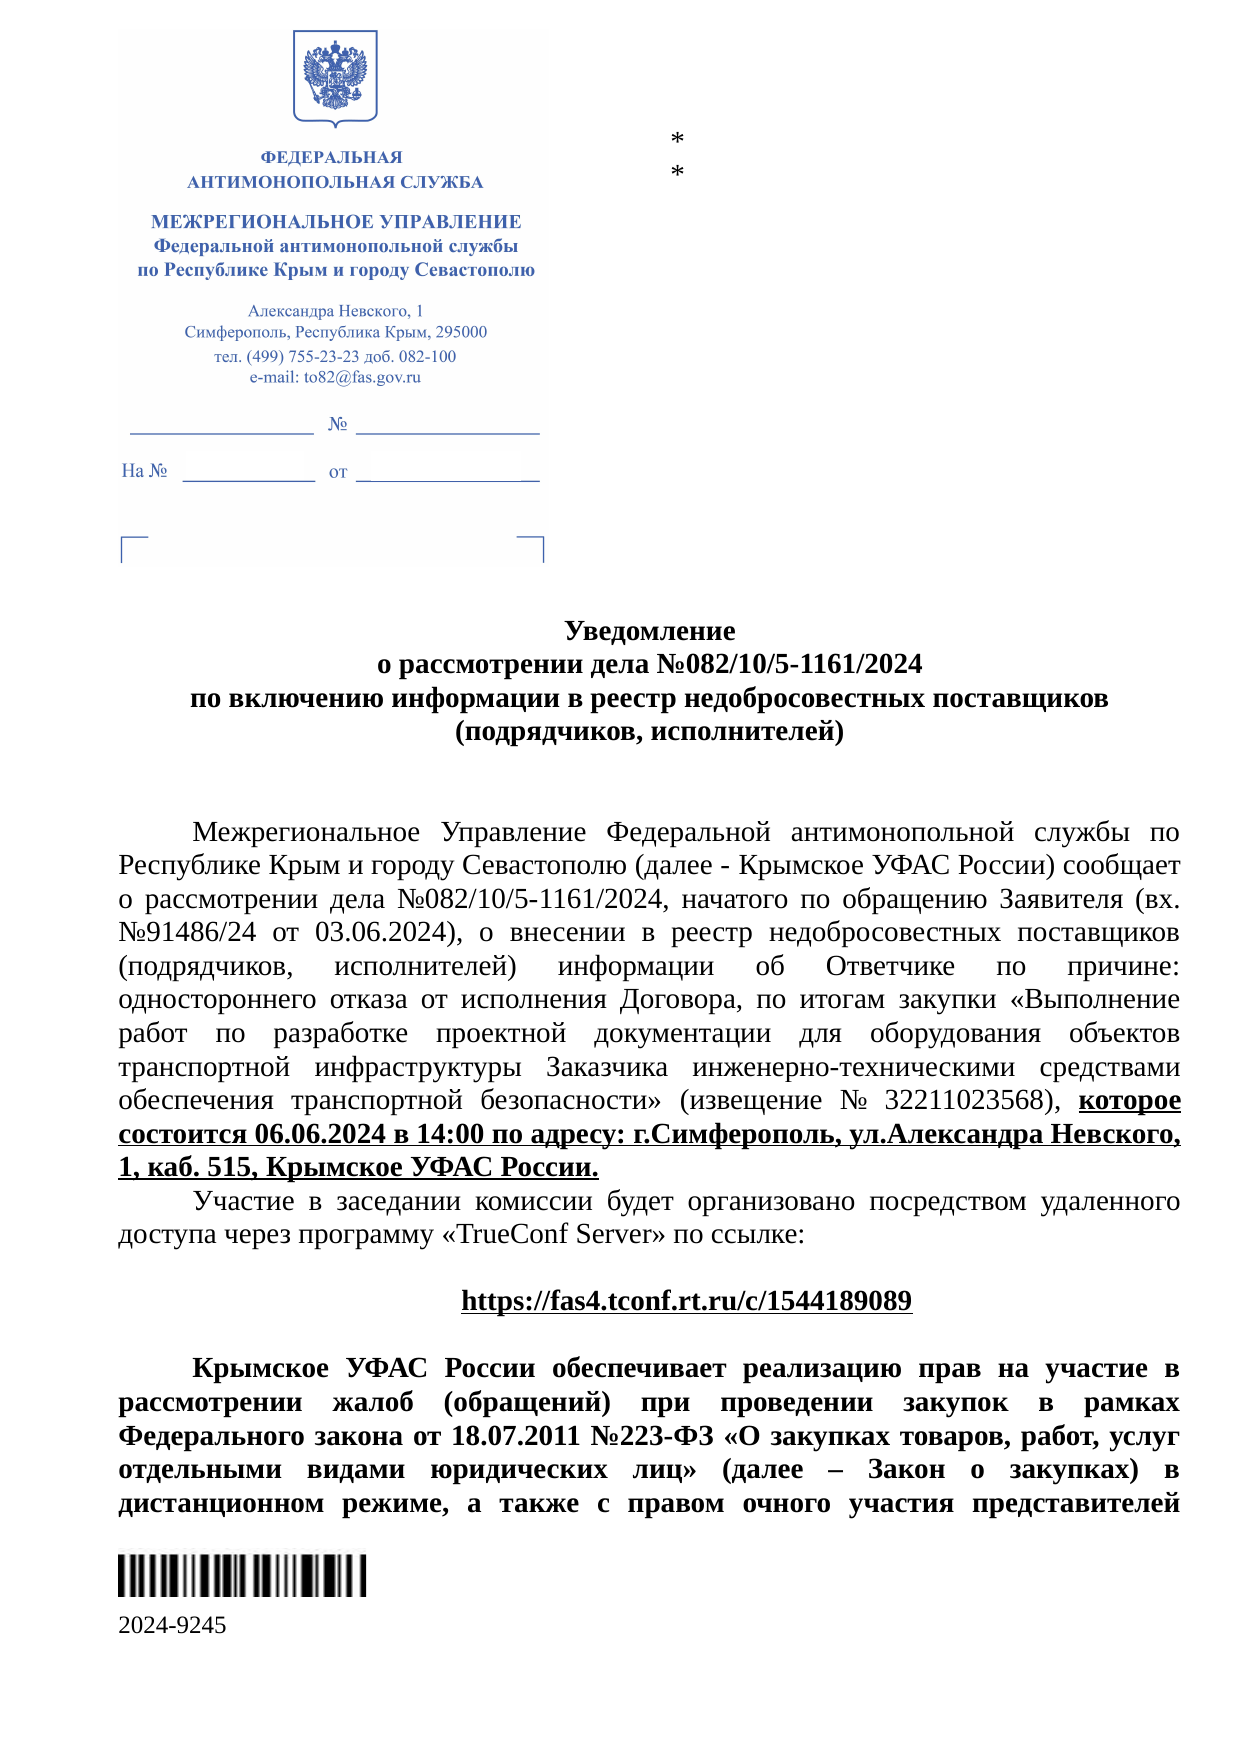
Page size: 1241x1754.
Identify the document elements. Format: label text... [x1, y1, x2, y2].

text Участие в заседании комиссии будет организовано посредством удаленного доступа через программу «TrueConf Server» по ссылке: [118, 1183, 1181, 1250]
text о рассмотрении дела №082/10/5-1161/2024 [118, 646, 1181, 680]
text Крымское УФАС России обеспечивает реализацию прав на участие в рассмотрении жалоб (обращений) при проведении закупок в рамках Федерального закона от 18.07.2011 №223-ФЗ «О закупках товаров, работ, услуг отдельными видами юридических лиц» (далее – Закон о закупках) в дистанционном режиме, а также с правом очного участия представителей [118, 1351, 1181, 1518]
text Межрегиональное Управление Федеральной антимонопольной службы по Республике Крым и городу Севастополю (далее - Крымское УФАС России) сообщает о рассмотрении дела №082/10/5-1161/2024, начатого по обращению Заявителя (вх. №91486/24 от 03.06.2024), о внесении в реестр недобросовестных поставщиков (подрядчиков, исполнителей) информации об Ответчике по причине: одностороннего отказа от исполнения Договора, по итогам закупки «Выполнение работ по разработке проектной документации для оборудования объектов транспортной инфраструктуры Заказчика инженерно-техническими средствами обеспечения транспортной безопасности» (извещение № 32211023568), которое состоится 06.06.2024 в 14:00 по адресу: г.Симферополь, ул.Александра Невского, [118, 814, 1181, 1145]
text https://fas4.tconf.rt.ru/c/1544189089 [118, 1283, 1181, 1317]
table_header * * [664, 118, 1181, 555]
picture [118, 29, 550, 567]
text 1, каб. 515, Крымское УФАС России. [118, 1146, 1181, 1183]
text по включению информации в реестр недобросовестных поставщиков [118, 680, 1181, 713]
text (подрядчиков, исполнителей) [118, 713, 1181, 747]
picture [118, 1548, 367, 1597]
text Уведомление [118, 613, 1181, 646]
